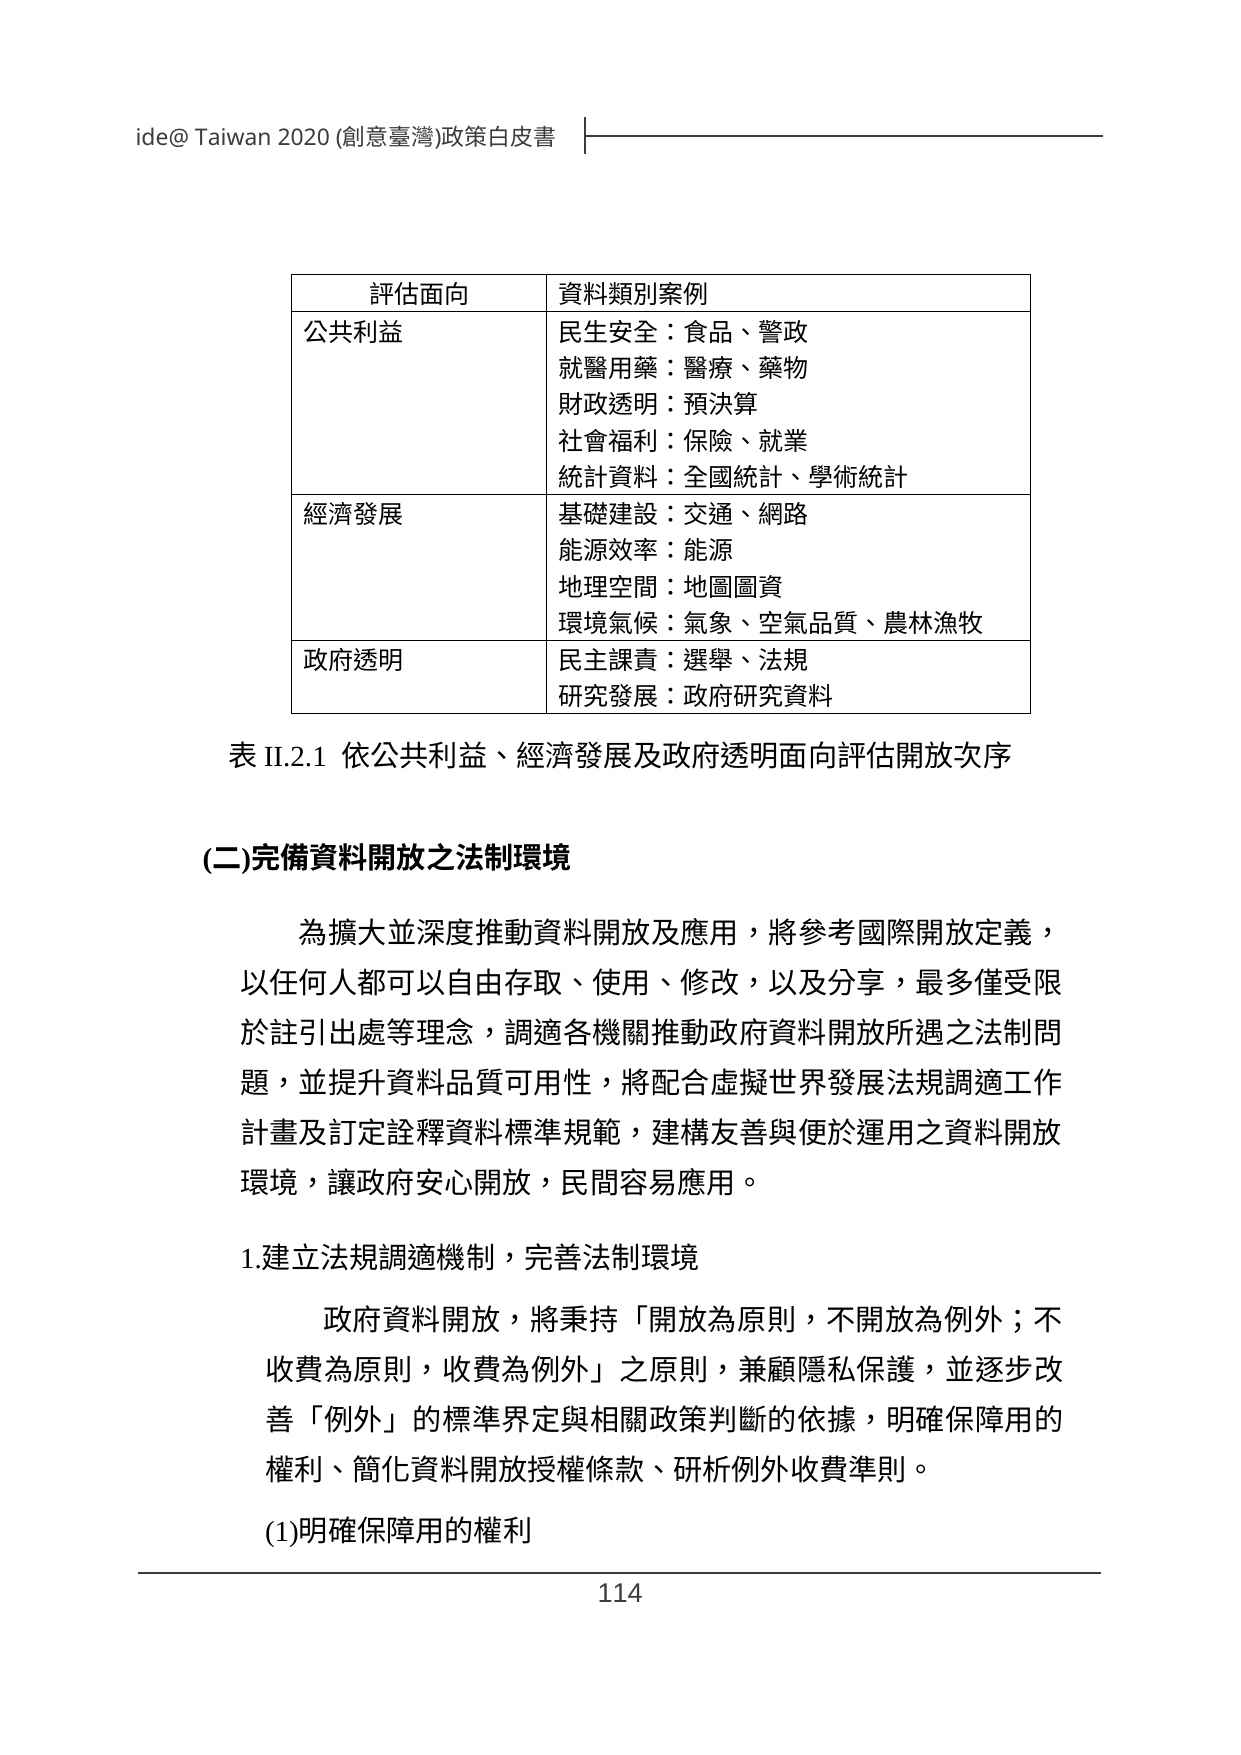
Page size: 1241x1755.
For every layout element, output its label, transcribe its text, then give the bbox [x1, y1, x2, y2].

table_cell 政府透明 [292, 641, 546, 713]
table_cell 民主課責：選舉、法規 研究發展：政府研究資料 [547, 641, 1030, 713]
table_header 評估面向 [292, 275, 546, 311]
text 為擴大並深度推動資料開放及應用，將參考國際開放定義，以任何人都可以自由存取、使用、修改，以及分享，最多僅受限於註引出處等理念，調適各機關推動政府資料開放所遇之法制問題，並提升資料品質可用性，將配合虛擬世界發展法規調適工作計畫及訂定詮釋資料標準規範，建構友善與便於運用之資料開放環境，讓政府安心開放，民間容易應用。 [240, 902, 1063, 1202]
text (1)明確保障用的權利 [265, 1502, 1063, 1552]
table_cell 經濟發展 [292, 495, 546, 639]
text 1.建立法規調適機制，完善法制環境 [240, 1227, 1063, 1277]
table_header 資料類別案例 [547, 275, 1030, 311]
table_cell 公共利益 [292, 312, 546, 493]
table_cell 基礎建設：交通、網路 能源效率：能源 地理空間：地圖圖資 環境氣候：氣象、空氣品質、農林漁牧 [547, 495, 1030, 639]
text (二)完備資料開放之法制環境 [202, 827, 1063, 877]
table_cell 民生安全：食品、警政 就醫用藥：醫療、藥物 財政透明：預決算 社會福利：保險、就業 統計資料：全國統計、學術統計 [547, 312, 1030, 493]
text 表II.2.1 依公共利益、經濟發展及政府透明面向評估開放次序 [177, 727, 1063, 777]
text 政府資料開放，將秉持「開放為原則，不開放為例外；不收費為原則，收費為例外」之原則，兼顧隱私保護，並逐步改善「例外」的標準界定與相關政策判斷的依據，明確保障用的權利、簡化資料開放授權條款、研析例外收費準則。 [265, 1289, 1063, 1489]
